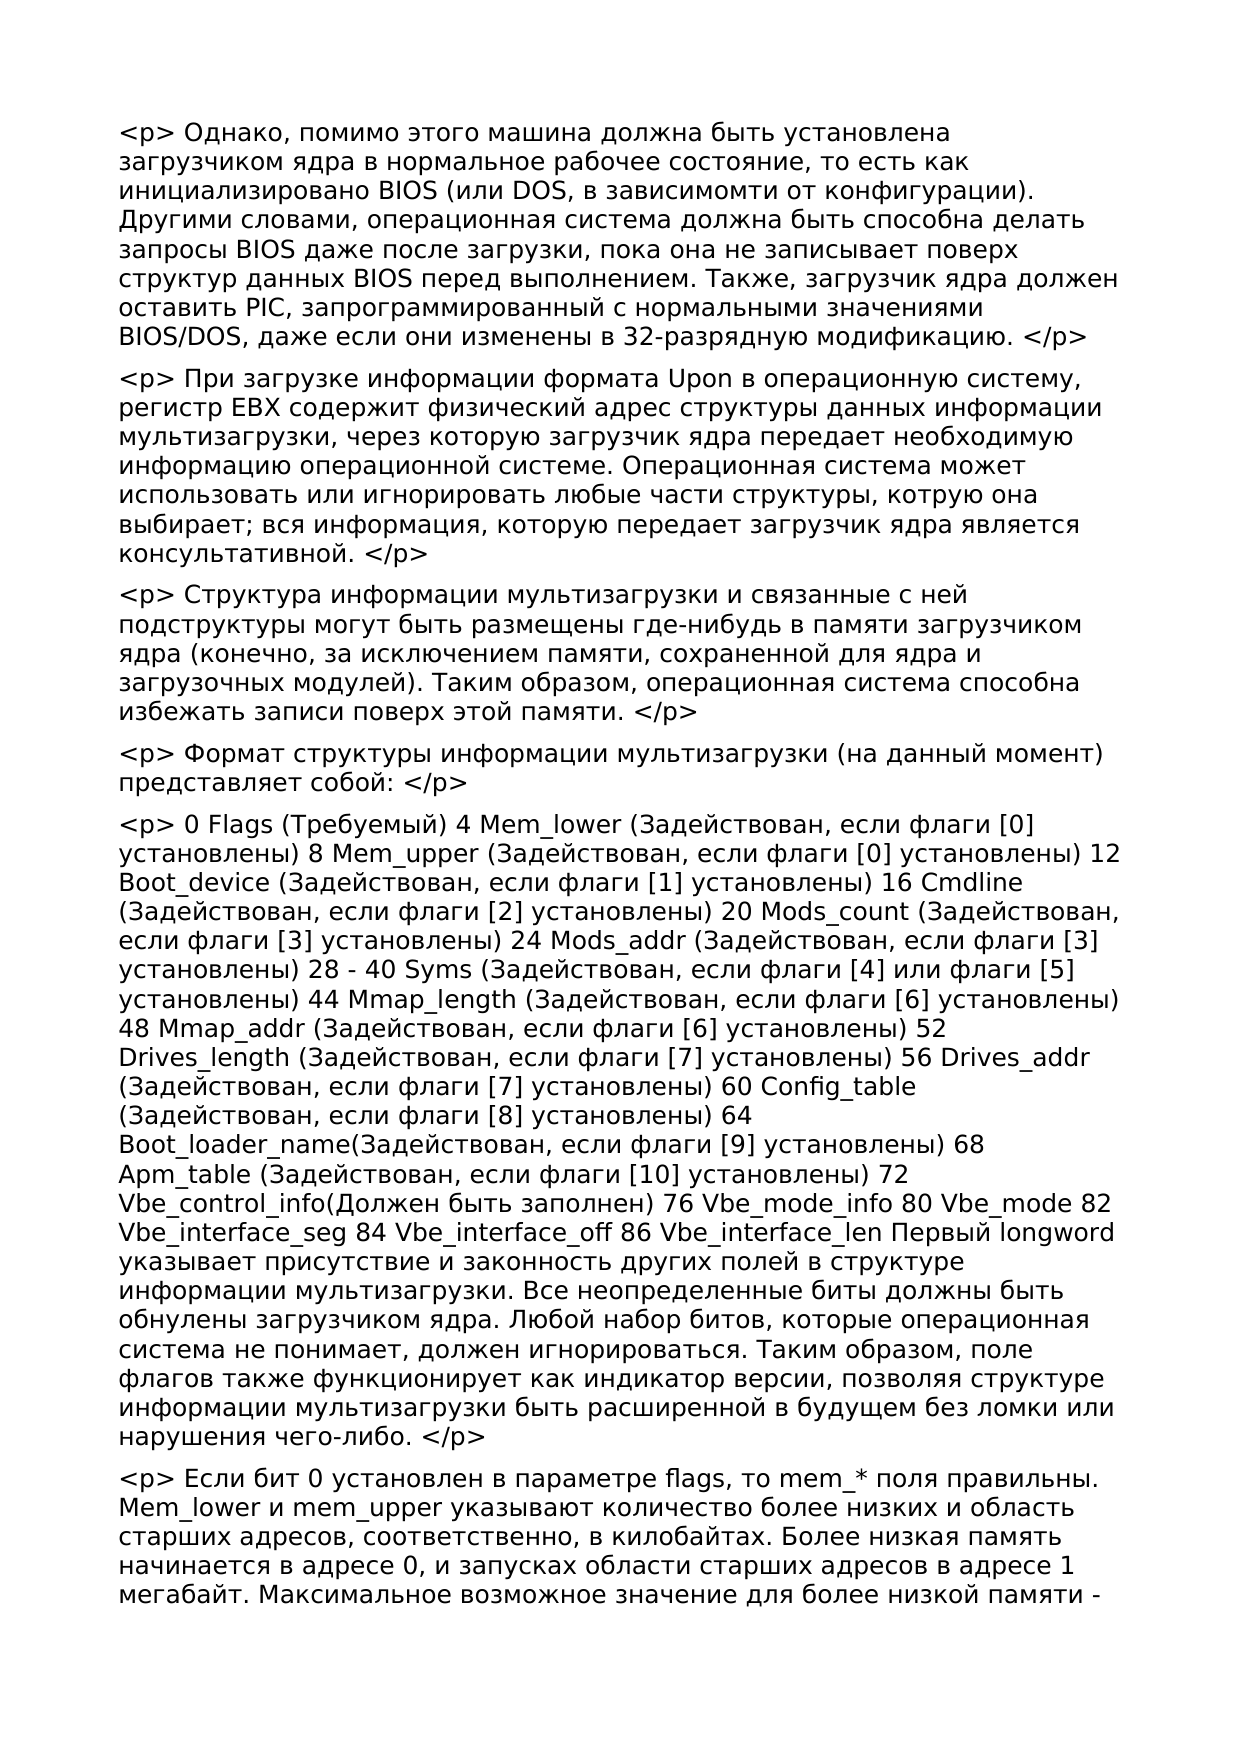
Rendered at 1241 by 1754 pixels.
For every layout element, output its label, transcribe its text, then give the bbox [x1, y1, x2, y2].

text <p> Однако, помимо этого машина должна быть установлена загрузчиком ядра в нормальное рабочее состояние, то есть как инициализировано BIOS (или DOS, в зависимомти от конфигурации). Другими словами, операционная система должна быть способна делать запросы BIOS даже после загрузки, пока она не записывает поверх структур данных BIOS перед выполнением. Также, загрузчик ядра должен оставить PIC, запрограммированный с нормальными значениями BIOS/DOS, даже если они изменены в 32-разрядную модификацию. </p> [118, 118, 1122, 351]
text <p> 0 Flags (Требуемый) 4 Mem_lower (Задействован, если флаги [0] установлены) 8 Mem_upper (Задействован, если флаги [0] установлены) 12 Boot_device (Задействован, если флаги [1] установлены) 16 Cmdline (Задействован, если флаги [2] установлены) 20 Mods_count (Задействован, если флаги [3] установлены) 24 Mods_addr (Задействован, если флаги [3] установлены) 28 - 40 Syms (Задействован, если флаги [4] или флаги [5] установлены) 44 Mmap_length (Задействован, если флаги [6] установлены) 48 Mmap_addr (Задействован, если флаги [6] установлены) 52 Drives_length (Задействован, если флаги [7] установлены) 56 Drives_addr (Задействован, если флаги [7] установлены) 60 Config_table (Задействован, если флаги [8] установлены) 64 Boot_loader_name(Задействован, если флаги [9] установлены) 68 Apm_table (Задействован, если флаги [10] установлены) 72 Vbe_control_info(Должен быть заполнен) 76 Vbe_mode_info 80 Vbe_mode 82 Vbe_interface_seg 84 Vbe_interface_off 86 Vbe_interface_len Первый longword указывает присутствие и законность других полей в структуре информации мультизагрузки. Все неопределенные биты должны быть обнулены загрузчиком ядра. Любой набор битов, которые операционная система не понимает, должен игнорироваться. Таким образом, поле флагов также функционирует как индикатор версии, позволяя структуре информации мультизагрузки быть расширенной в будущем без ломки или нарушения чего-либо. </p> [118, 810, 1122, 1451]
text <p> Если бит 0 установлен в параметре flags, то mem_* поля правильны. Mem_lower и mem_upper указывают количество более низких и область старших адресов, соответственно, в килобайтах. Более низкая память начинается в адресе 0, и запусках области старших адресов в адресе 1 мегабайт. Максимальное возможное значение для более низкой памяти [118, 1464, 1122, 1610]
text <p> Формат структуры информации мультизагрузки (на данный момент) представляет собой: </p> [118, 739, 1122, 797]
text <p> При загрузке информации формата Upon в операционную систему, регистр EBX содержит физический адрес структуры данных информации мультизагрузки, через которую загрузчик ядра передает необходимую информацию операционной системе. Операционная система может использовать или игнорировать любые части структуры, котрую она выбирает; вся информация, которую передает загрузчик ядра является консультативной. </p> [118, 364, 1122, 568]
text <p> Структура информации мультизагрузки и связанные с ней подструктуры могут быть размещены где-нибудь в памяти загрузчиком ядра (конечно, за исключением памяти, сохраненной для ядра и загрузочных модулей). Таким образом, операционная система способна избежать записи поверх этой памяти. </p> [118, 581, 1122, 726]
